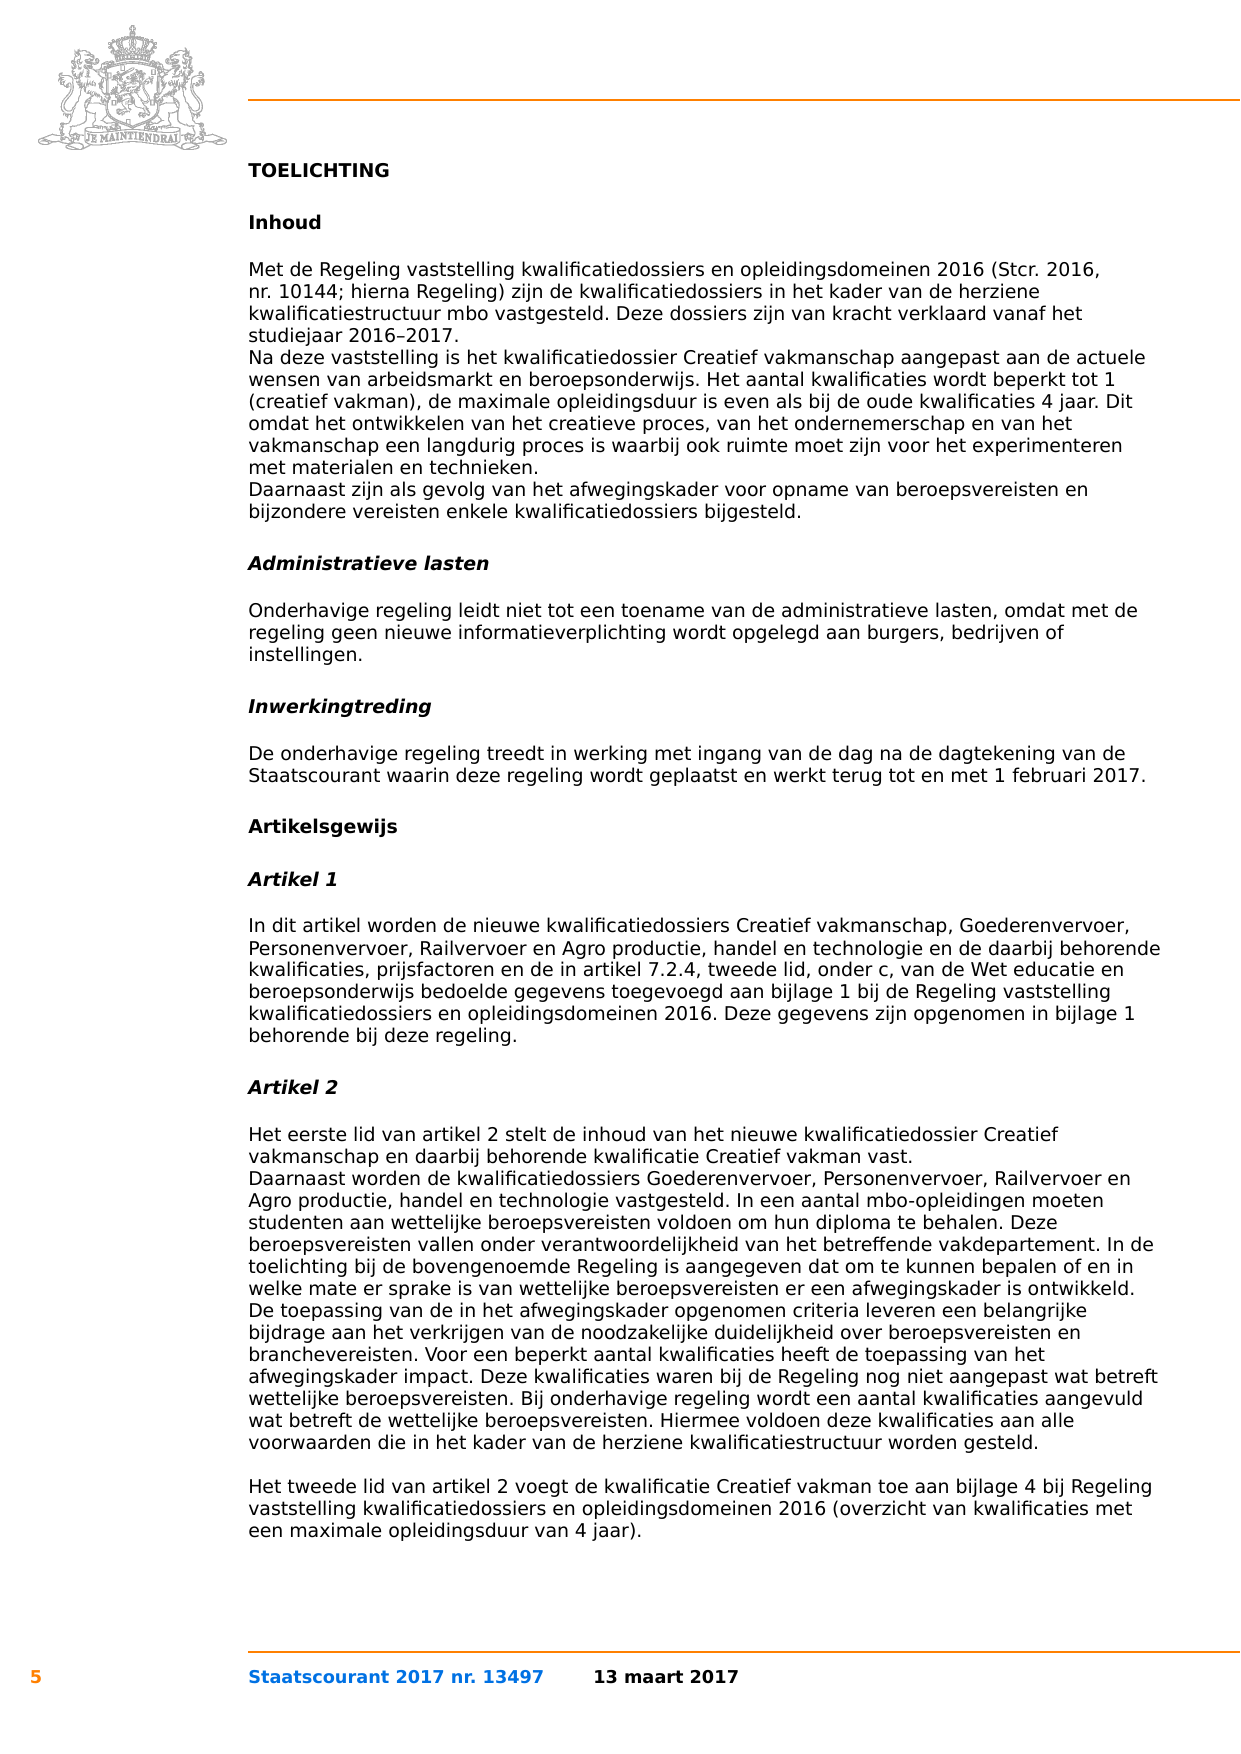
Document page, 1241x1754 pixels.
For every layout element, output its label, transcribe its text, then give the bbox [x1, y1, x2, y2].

text Onderhavige regeling leidt niet tot een toename van de administratieve lasten, omdat met de regeling geen nieuwe informatieverplichting wordt opgelegd aan burgers, bedrijven of instellingen. [248, 599, 1163, 666]
subtitle TOELICHTING [248, 160, 1163, 182]
text De onderhavige regeling treedt in werking met ingang van de dag na de dagtekening van de Staatscourant waarin deze regeling wordt geplaatst en werkt terug tot en met 1 februari 2017. [248, 742, 1163, 786]
text Daarnaast worden de kwalificatiedossiers Goederenvervoer, Personenvervoer, Railvervoer en Agro productie, handel en technologie vastgesteld. In een aantal mbo-opleidingen moeten studenten aan wettelijke beroepsvereisten voldoen om hun diploma te behalen. Deze beroepsvereisten vallen onder verantwoordelijkheid van het betreffende vakdepartement. In de toelichting bij de bovengenoemde Regeling is aangegeven dat om te kunnen bepalen of en in welke mate er sprake is van wettelijke beroepsvereisten er een afwegingskader is ontwikkeld. De toepassing van de in het afwegingskader opgenomen criteria leveren een belangrijke bijdrage aan het verkrijgen van de noodzakelijke duidelijkheid over beroepsvereisten en branchevereisten. Voor een beperkt aantal kwalificaties heeft de toepassing van het afwegingskader impact. Deze kwalificaties waren bij de Regeling nog niet aangepast wat betreft wettelijke beroepsvereisten. Bij onderhavige regeling wordt een aantal kwalificaties aangevuld wat betreft de wettelijke beroepsvereisten. Hiermee voldoen deze kwalificaties aan alle voorwaarden die in het kader van de herziene kwalificatiestructuur worden gesteld. [248, 1168, 1163, 1454]
text In dit artikel worden de nieuwe kwalificatiedossiers Creatief vakmanschap, Goederenvervoer, Personenvervoer, Railvervoer en Agro productie, handel en technologie en de daarbij behorende kwalificaties, prijsfactoren en de in artikel 7.2.4, tweede lid, onder c, van de Wet educatie en beroepsonderwijs bedoelde gegevens toegevoegd aan bijlage 1 bij de Regeling vaststelling kwalificatiedossiers en opleidingsdomeinen 2016. Deze gegevens zijn opgenomen in bijlage 1 behorende bij deze regeling. [248, 915, 1163, 1047]
subtitle Artikel 1 [248, 868, 1163, 890]
subtitle Artikel 2 [248, 1077, 1163, 1099]
subtitle Artikelsgewijs [248, 816, 1163, 838]
text Na deze vaststelling is het kwalificatiedossier Creatief vakmanschap aangepast aan de actuele wensen van arbeidsmarkt en beroepsonderwijs. Het aantal kwalificaties wordt beperkt tot 1 (creatief vakman), de maximale opleidingsduur is even als bij de oude kwalificaties 4 jaar. Dit omdat het ontwikkelen van het creatieve proces, van het ondernemerschap en van het vakmanschap een langdurig proces is waarbij ook ruimte moet zijn voor het experimenteren met materialen en technieken. [248, 347, 1163, 479]
subtitle Administratieve lasten [248, 553, 1163, 574]
subtitle Inhoud [248, 212, 1163, 234]
text Met de Regeling vaststelling kwalificatiedossiers en opleidingsdomeinen 2016 (Stcr. 2016, nr. 10144; hierna Regeling) zijn de kwalificatiedossiers in het kader van de herziene kwalificatiestructuur mbo vastgesteld. Deze dossiers zijn van kracht verklaard vanaf het studiejaar 2016–2017. [248, 259, 1163, 347]
text Het tweede lid van artikel 2 voegt de kwalificatie Creatief vakman toe aan bijlage 4 bij Regeling vaststelling kwalificatiedossiers en opleidingsdomeinen 2016 (overzicht van kwalificaties met een maximale opleidingsduur van 4 jaar). [248, 1476, 1163, 1542]
text Het eerste lid van artikel 2 stelt de inhoud van het nieuwe kwalificatiedossier Creatief vakmanschap en daarbij behorende kwalificatie Creatief vakman vast. [248, 1124, 1163, 1168]
text Daarnaast zijn als gevolg van het afwegingskader voor opname van beroepsvereisten en bijzondere vereisten enkele kwalificatiedossiers bijgesteld. [248, 479, 1163, 523]
picture [38, 25, 227, 150]
subtitle Inwerkingtreding [248, 696, 1163, 717]
